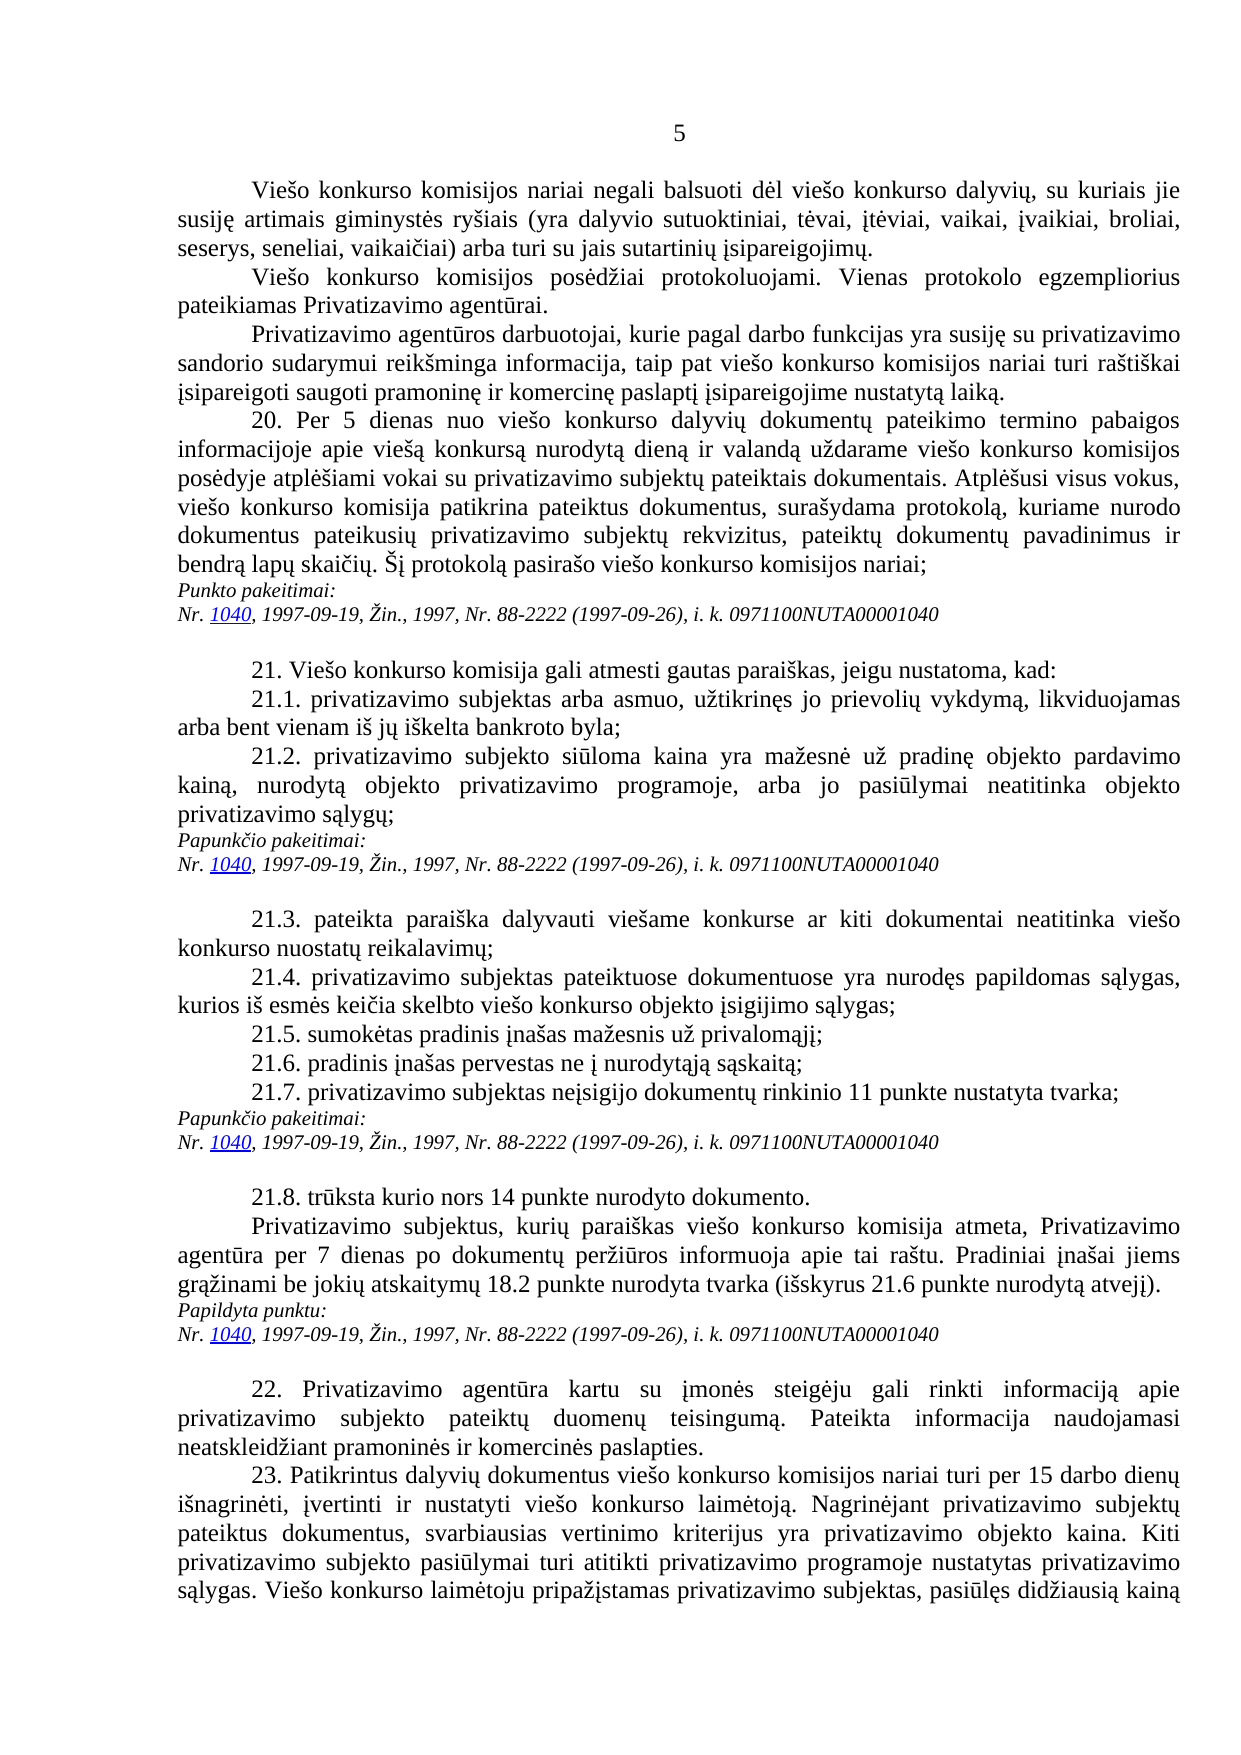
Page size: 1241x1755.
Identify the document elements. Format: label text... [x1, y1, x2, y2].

text Punkto pakeitimai: [177, 578, 1181, 602]
text 21. Viešo konkurso komisija gali atmesti gautas paraiškas, jeigu nustatoma, kad: [177, 655, 1181, 684]
text Nr. 1040, 1997-09-19, Žin., 1997, Nr. 88-2222 (1997-09-26), i. k. 0971100NUTA00001040 [177, 1322, 1181, 1346]
text Privatizavimo subjektus, kurių paraiškas viešo konkurso komisija atmeta, Privatizavimo agentūra per 7 dienas po dokumentų peržiūros informuoja apie tai raštu. Pradiniai įnašai jiems grąžinami be jokių atskaitymų 18.2 punkte nurodyta tvarka (išskyrus 21.6 punkte nurodytą atvejį). [177, 1211, 1181, 1297]
text 21.1. privatizavimo subjektas arba asmuo, užtikrinęs jo prievolių vykdymą, likviduojamas arba bent vienam iš jų iškelta bankroto byla; [177, 684, 1181, 741]
text Nr. 1040, 1997-09-19, Žin., 1997, Nr. 88-2222 (1997-09-26), i. k. 0971100NUTA00001040 [177, 602, 1181, 626]
text Privatizavimo agentūros darbuotojai, kurie pagal darbo funkcijas yra susiję su privatizavimo sandorio sudarymui reikšminga informacija, taip pat viešo konkurso komisijos nariai turi raštiškai įsipareigoti saugoti pramoninę ir komercinę paslaptį įsipareigojime nustatytą laiką. [177, 319, 1181, 406]
text Viešo konkurso komisijos nariai negali balsuoti dėl viešo konkurso dalyvių, su kuriais jie susiję artimais giminystės ryšiais (yra dalyvio sutuoktiniai, tėvai, įtėviai, vaikai, įvaikiai, broliai, seserys, seneliai, vaikaičiai) arba turi su jais sutartinių įsipareigojimų. [177, 176, 1181, 262]
text 21.2. privatizavimo subjekto siūloma kaina yra mažesnė už pradinę objekto pardavimo kainą, nurodytą objekto privatizavimo programoje, arba jo pasiūlymai neatitinka objekto privatizavimo sąlygų; [177, 741, 1181, 827]
text 21.7. privatizavimo subjektas neįsigijo dokumentų rinkinio 11 punkte nustatyta tvarka; [177, 1077, 1181, 1106]
text Papildyta punktu: [177, 1297, 1181, 1322]
text Viešo konkurso komisijos posėdžiai protokoluojami. Vienas protokolo egzempliorius pateikiamas Privatizavimo agentūrai. [177, 262, 1181, 319]
text 23. Patikrintus dalyvių dokumentus viešo konkurso komisijos nariai turi per 15 darbo dienų išnagrinėti, įvertinti ir nustatyti viešo konkurso laimėtoją. Nagrinėjant privatizavimo subjektų pateiktus dokumentus, svarbiausias vertinimo kriterijus yra privatizavimo objekto kaina. Kiti privatizavimo subjekto pasiūlymai turi atitikti privatizavimo programoje nustatytas privatizavimo sąlygas. Viešo konkurso laimėtoju pripažįstamas privatizavimo subjektas, pasiūlęs didžiausią kainą [177, 1461, 1181, 1604]
text 21.6. pradinis įnašas pervestas ne į nurodytąją sąskaitą; [177, 1048, 1181, 1077]
text 21.4. privatizavimo subjektas pateiktuose dokumentuose yra nurodęs papildomas sąlygas, kurios iš esmės keičia skelbto viešo konkurso objekto įsigijimo sąlygas; [177, 962, 1181, 1019]
text 22. Privatizavimo agentūra kartu su įmonės steigėju gali rinkti informaciją apie privatizavimo subjekto pateiktų duomenų teisingumą. Pateikta informacija naudojamasi neatskleidžiant pramoninės ir komercinės paslapties. [177, 1374, 1181, 1461]
text 21.8. trūksta kurio nors 14 punkte nurodyto dokumento. [177, 1182, 1181, 1211]
text 21.3. pateikta paraiška dalyvauti viešame konkurse ar kiti dokumentai neatitinka viešo konkurso nuostatų reikalavimų; [177, 904, 1181, 962]
text Nr. 1040, 1997-09-19, Žin., 1997, Nr. 88-2222 (1997-09-26), i. k. 0971100NUTA00001040 [177, 1130, 1181, 1154]
text Papunkčio pakeitimai: [177, 1106, 1181, 1130]
text Nr. 1040, 1997-09-19, Žin., 1997, Nr. 88-2222 (1997-09-26), i. k. 0971100NUTA00001040 [177, 852, 1181, 876]
text 20. Per 5 dienas nuo viešo konkurso dalyvių dokumentų pateikimo termino pabaigos informacijoje apie viešą konkursą nurodytą dieną ir valandą uždarame viešo konkurso komisijos posėdyje atplėšiami vokai su privatizavimo subjektų pateiktais dokumentais. Atplėšusi visus vokus, viešo konkurso komisija patikrina pateiktus dokumentus, surašydama protokolą, kuriame nurodo dokumentus pateikusių privatizavimo subjektų rekvizitus, pateiktų dokumentų pavadinimus ir bendrą lapų skaičių. Šį protokolą pasirašo viešo konkurso komisijos nariai; [177, 406, 1181, 578]
text Papunkčio pakeitimai: [177, 827, 1181, 852]
text 21.5. sumokėtas pradinis įnašas mažesnis už privalomąjį; [177, 1019, 1181, 1048]
